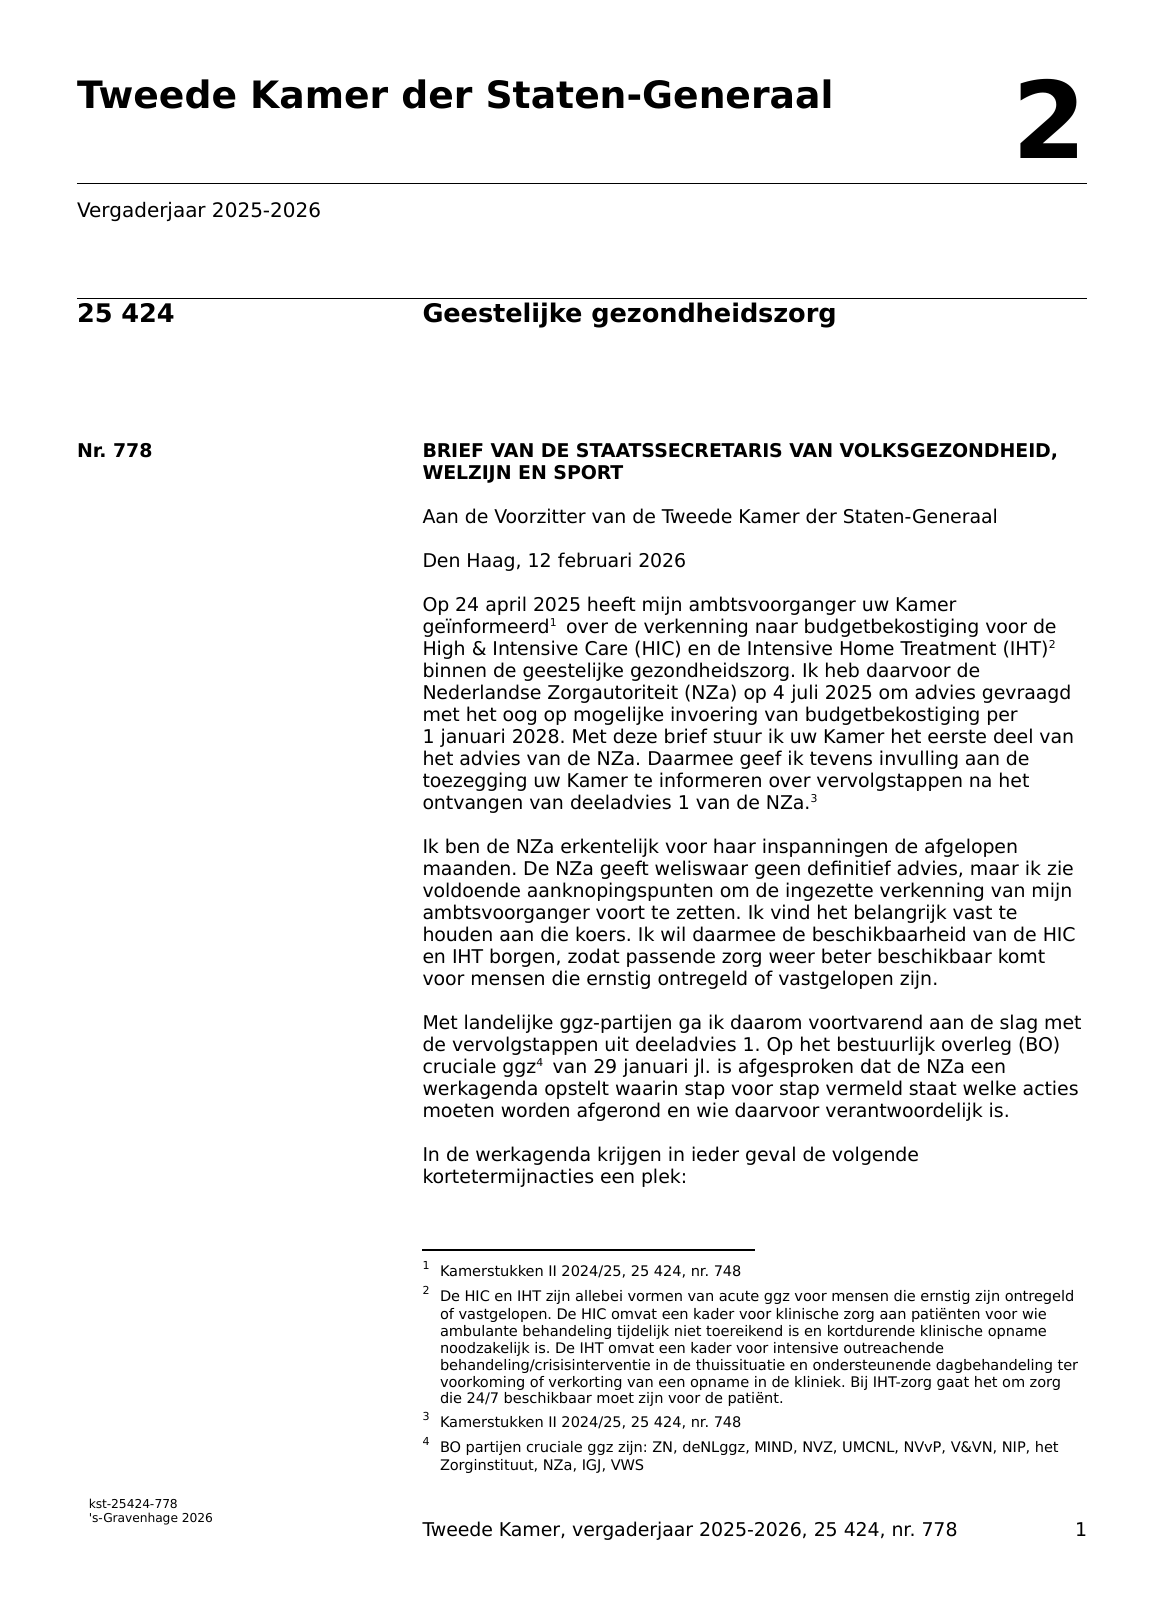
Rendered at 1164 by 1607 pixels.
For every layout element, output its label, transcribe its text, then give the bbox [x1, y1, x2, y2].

text Op 24 april 2025 heeft mijn ambtsvoorganger uw Kamer geïnformeerd over de verkenning naar budgetbekostiging voor de High & Intensive Care (HIC) en de Intensive Home Treatment (IHT) binnen de geestelijke gezondheidszorg. Ik heb daarvoor de Nederlandse Zorgautoriteit (NZa) op 4 juli 2025 om advies gevraagd met het oog op mogelijke invoering van budgetbekostiging per 1 januari 2028. Met deze brief stuur ik uw Kamer het eerste deel van het advies van de NZa. Daarmee geef ik tevens invulling aan de toezegging uw Kamer te informeren over vervolgstappen na het ontvangen van deeladvies 1 van de NZa. [422, 594, 1087, 814]
text BO partijen cruciale ggz zijn: ZN, deNLggz, MIND, NVZ, UMCNL, NVvP, V&VN, NIP, het Zorginstituut, NZa, IGJ, VWS [422, 1435, 1087, 1474]
text Den Haag, 12 februari 2026 [422, 550, 1087, 572]
subtitle Nr. 778 BRIEF VAN DE STAATSSECRETARIS VAN VOLKSGEZONDHEID, WELZIJN EN SPORT [77, 440, 1087, 484]
text 's-Gravenhage 2026 [88, 1511, 323, 1525]
table_header 2 [886, 59, 1087, 183]
text In de werkagenda krijgen in ieder geval de volgende kortetermijnacties een plek: [422, 1144, 1087, 1188]
text Ik ben de NZa erkentelijk voor haar inspanningen de afgelopen maanden. De NZa geeft weliswaar geen definitief advies, maar ik zie voldoende aanknopingspunten om de ingezette verkenning van mijn ambtsvoorganger voort te zetten. Ik vind het belangrijk vast te houden aan die koers. Ik wil daarmee de beschikbaarheid van de HIC en IHT borgen, zodat passende zorg weer beter beschikbaar komt voor mensen die ernstig ontregeld of vastgelopen zijn. [422, 836, 1087, 990]
table_header Tweede Kamer der Staten-Generaal [77, 59, 886, 183]
text Met landelijke ggz-partijen ga ik daarom voortvarend aan de slag met de vervolgstappen uit deeladvies 1. Op het bestuurlijk overleg (BO) cruciale ggz van 29 januari jl. is afgesproken dat de NZa een werkagenda opstelt waarin stap voor stap vermeld staat welke acties moeten worden afgerond en wie daarvoor verantwoordelijk is. [422, 1012, 1087, 1122]
subtitle 25 424 Geestelijke gezondheidszorg [77, 299, 1087, 329]
text Kamerstukken II 2024/25, 25 424, nr. 748 [422, 1410, 1087, 1432]
text De HIC en IHT zijn allebei vormen van acute ggz voor mensen die ernstig zijn ontregeld of vastgelopen. De HIC omvat een kader voor klinische zorg aan patiënten voor wie ambulante behandeling tijdelijk niet toereikend is en kortdurende klinische opname noodzakelijk is. De IHT omvat een kader voor intensive outreachende behandeling/crisisinterventie in de thuissituatie en ondersteunende dagbehandeling ter voorkoming of verkorting van een opname in de kliniek. Bij IHT-zorg gaat het om zorg die 24/7 beschikbaar moet zijn voor de patiënt. [422, 1284, 1087, 1407]
text Aan de Voorzitter van de Tweede Kamer der Staten-Generaal [422, 506, 1087, 528]
text kst-25424-778 [88, 1497, 323, 1511]
text Kamerstukken II 2024/25, 25 424, nr. 748 [422, 1259, 1087, 1281]
table_cell Vergaderjaar 2025-2026 [77, 184, 1087, 298]
